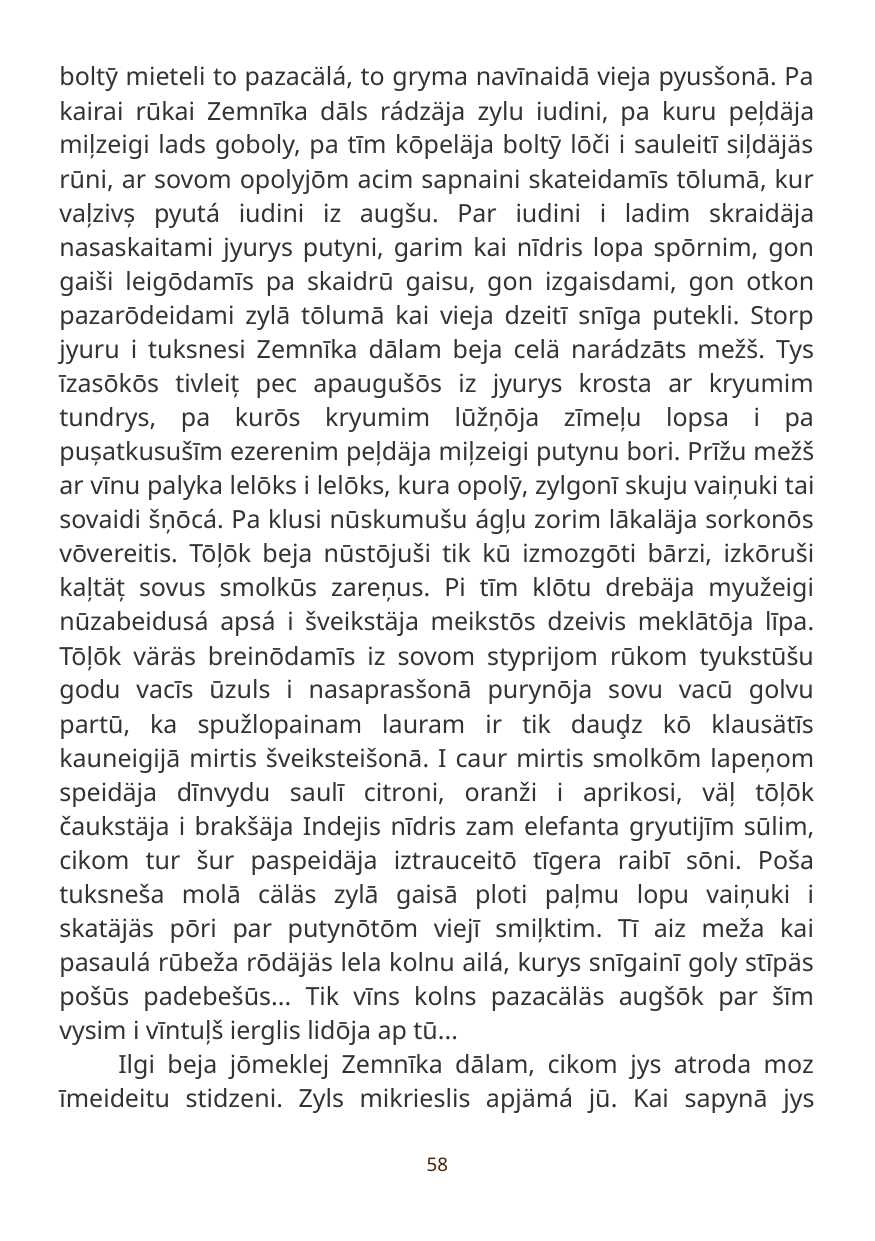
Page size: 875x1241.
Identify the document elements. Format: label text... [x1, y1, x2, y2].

text Ilgi beja jōmeklej Zemnīka dālam, cikom jys atroda moz īmeideitu stidzeni. Zyls mikrieslis apjämá jū. Kai sapynā jys [59, 1047, 815, 1115]
text boltȳ mieteli to pazacälá, to gryma navīnaidā vieja pyusšonā. Pa kairai rūkai Zemnīka dāls rádzäja zylu iudini, pa kuru peļdäja miļzeigi lads goboly, pa tīm kōpeläja boltȳ lōči i sauleitī siļdäjäs rūni, ar sovom opolyjōm acim sapnaini skateidamīs tōlumā, kur vaļzivș pyutá iudini iz augšu. Par iudini i ladim skraidäja nasaskaitami jyurys putyni, garim kai nīdris lopa spōrnim, gon gaiši leigōdamīs pa skaidrū gaisu, gon izgaisdami, gon otkon pazarōdeidami zylā tōlumā kai vieja dzeitī snīga putekli. Storp jyuru i tuksnesi Zemnīka dālam beja celä narádzāts mežš. Tys īzasōkōs tivleiț pec apaugušōs iz jyurys krosta ar kryumim tundrys, pa kurōs kryumim lūžņōja zīmeļu lopsa i pa pușatkusušīm ezerenim peļdäja miļzeigi putynu bori. Prīžu mežš ar vīnu palyka lelōks i lelōks, kura opolȳ, zylgonī skuju vaiņuki tai sovaidi šņōcá. Pa klusi nūskumušu ágļu zorim lākaläja sorkonōs vōvereitis. Tōļōk beja nūstōjuši tik kū izmozgōti bārzi, izkōruši kaļtäț sovus smolkūs zareņus. Pi tīm klōtu drebäja myužeigi nūzabeidusá apsá i šveikstäja meikstōs dzeivis meklātōja līpa. Tōļōk väräs breinōdamīs iz sovom styprijom rūkom tyukstūšu godu vacīs ūzuls i nasaprasšonā purynōja sovu vacū golvu partū, ka spužlopainam lauram ir tik dauḑz kō klausätīs kauneigijā mirtis šveiksteišonā. I caur mirtis smolkōm lapeņom speidäja dīnvydu saulī citroni, oranži i aprikosi, väļ tōļōk čaukstäja i brakšäja Indejis nīdris zam elefanta gryutijīm sūlim, cikom tur šur paspeidäja iztrauceitō tīgera raibī sōni. Poša tuksneša molā cäläs zylā gaisā ploti paļmu lopu vaiņuki i skatäjäs pōri par putynōtōm viejī smiļktim. Tī aiz meža kai pasaulá rūbeža rōdäjäs lela kolnu ailá, kurys snīgainī goly stīpäs pošūs padebešūs... Tik vīns kolns pazacäläs augšōk par šīm vysim i vīntuļš ierglis lidōja ap tū... [59, 59, 815, 1047]
